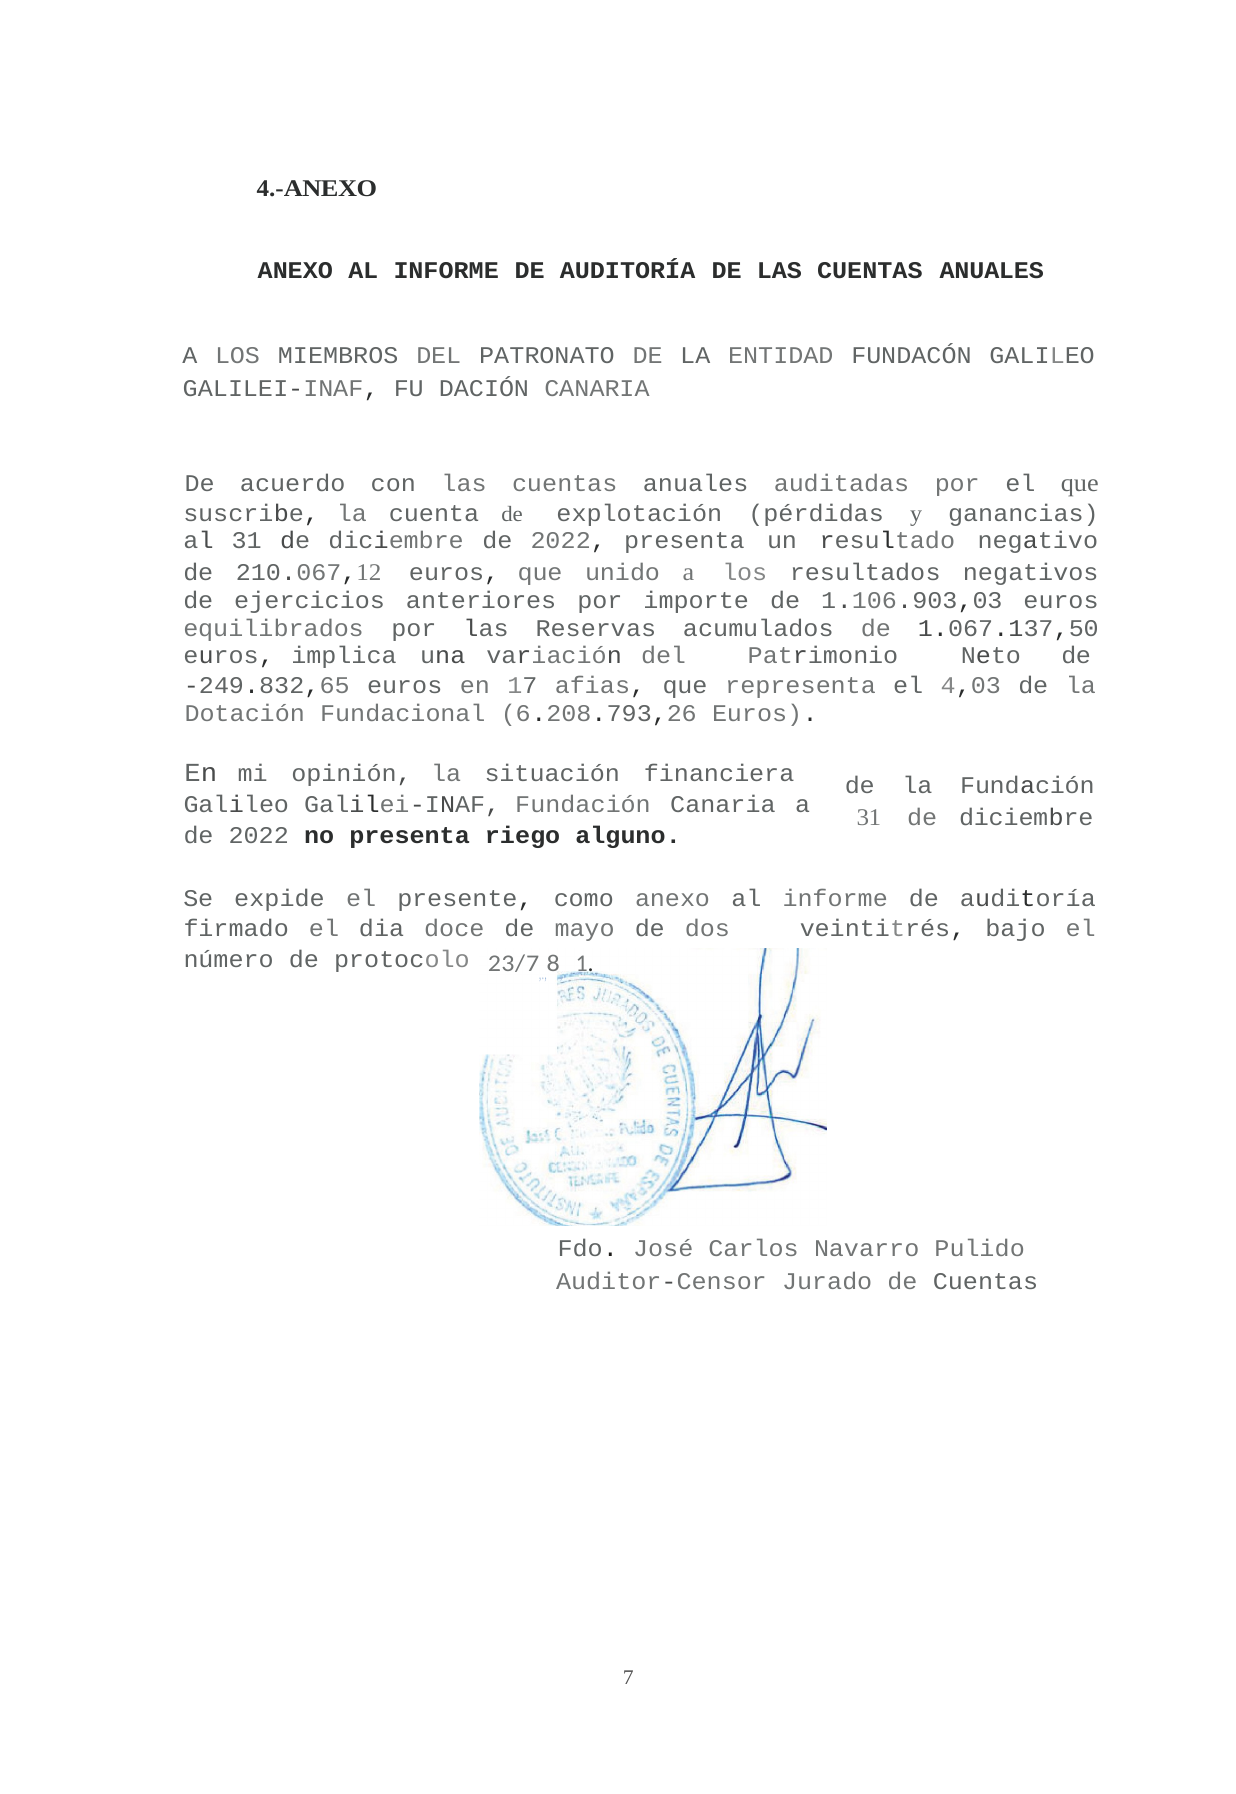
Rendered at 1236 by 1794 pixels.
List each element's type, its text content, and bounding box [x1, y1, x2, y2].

text -249.832,65 euros en 17 afias, que representa el 4,03 de la Dotación Fundacional (6.208.793,26 Euros). [183, 673, 1096, 728]
text A LOS MIEMBROS DEL PATRONATO DE LA ENTIDAD FUNDACÓN GALILEO GALILEI-INAF, FU DACIÓN CANARIA [182, 344, 1095, 403]
text ANEXO AL INFORME DE AUDITORÍA DE LAS CUENTAS ANUALES [257, 258, 1110, 285]
text de la Fundación [844, 773, 1110, 801]
text Se expide el presente, como anexo al informe de auditoría firmado el dia doce de mayo de dos veintitrés, bajo el número de protocolo [183, 886, 1096, 974]
subtitle 4.-ANEXO [256, 174, 1110, 201]
text Fdo. José Carlos Navarro Pulido Auditor-Censor Jurado de Cuentas [556, 1237, 1044, 1297]
text De acuerdo con las cuentas anuales auditadas por el que suscribe, la cuenta de explotación (pérdidas y ganancias) al 31 de diciembre de 2022, presenta un resultado negativo de 210.067,12 euros, que unido a los resultados negativos de ejercicios anteriores por importe de 1.106.903,03 euros equilibrados por las Reservas acumulados de 1.067.137,50 euros, implica una variación del Patrimonio Neto de [183, 468, 1099, 671]
text En mi opinión, la situación financiera Galileo Galilei-INAF, Fundación Canaria a de 2022 no presenta riego alguno. [183, 760, 833, 851]
text 31 de diciembre [856, 803, 1110, 833]
